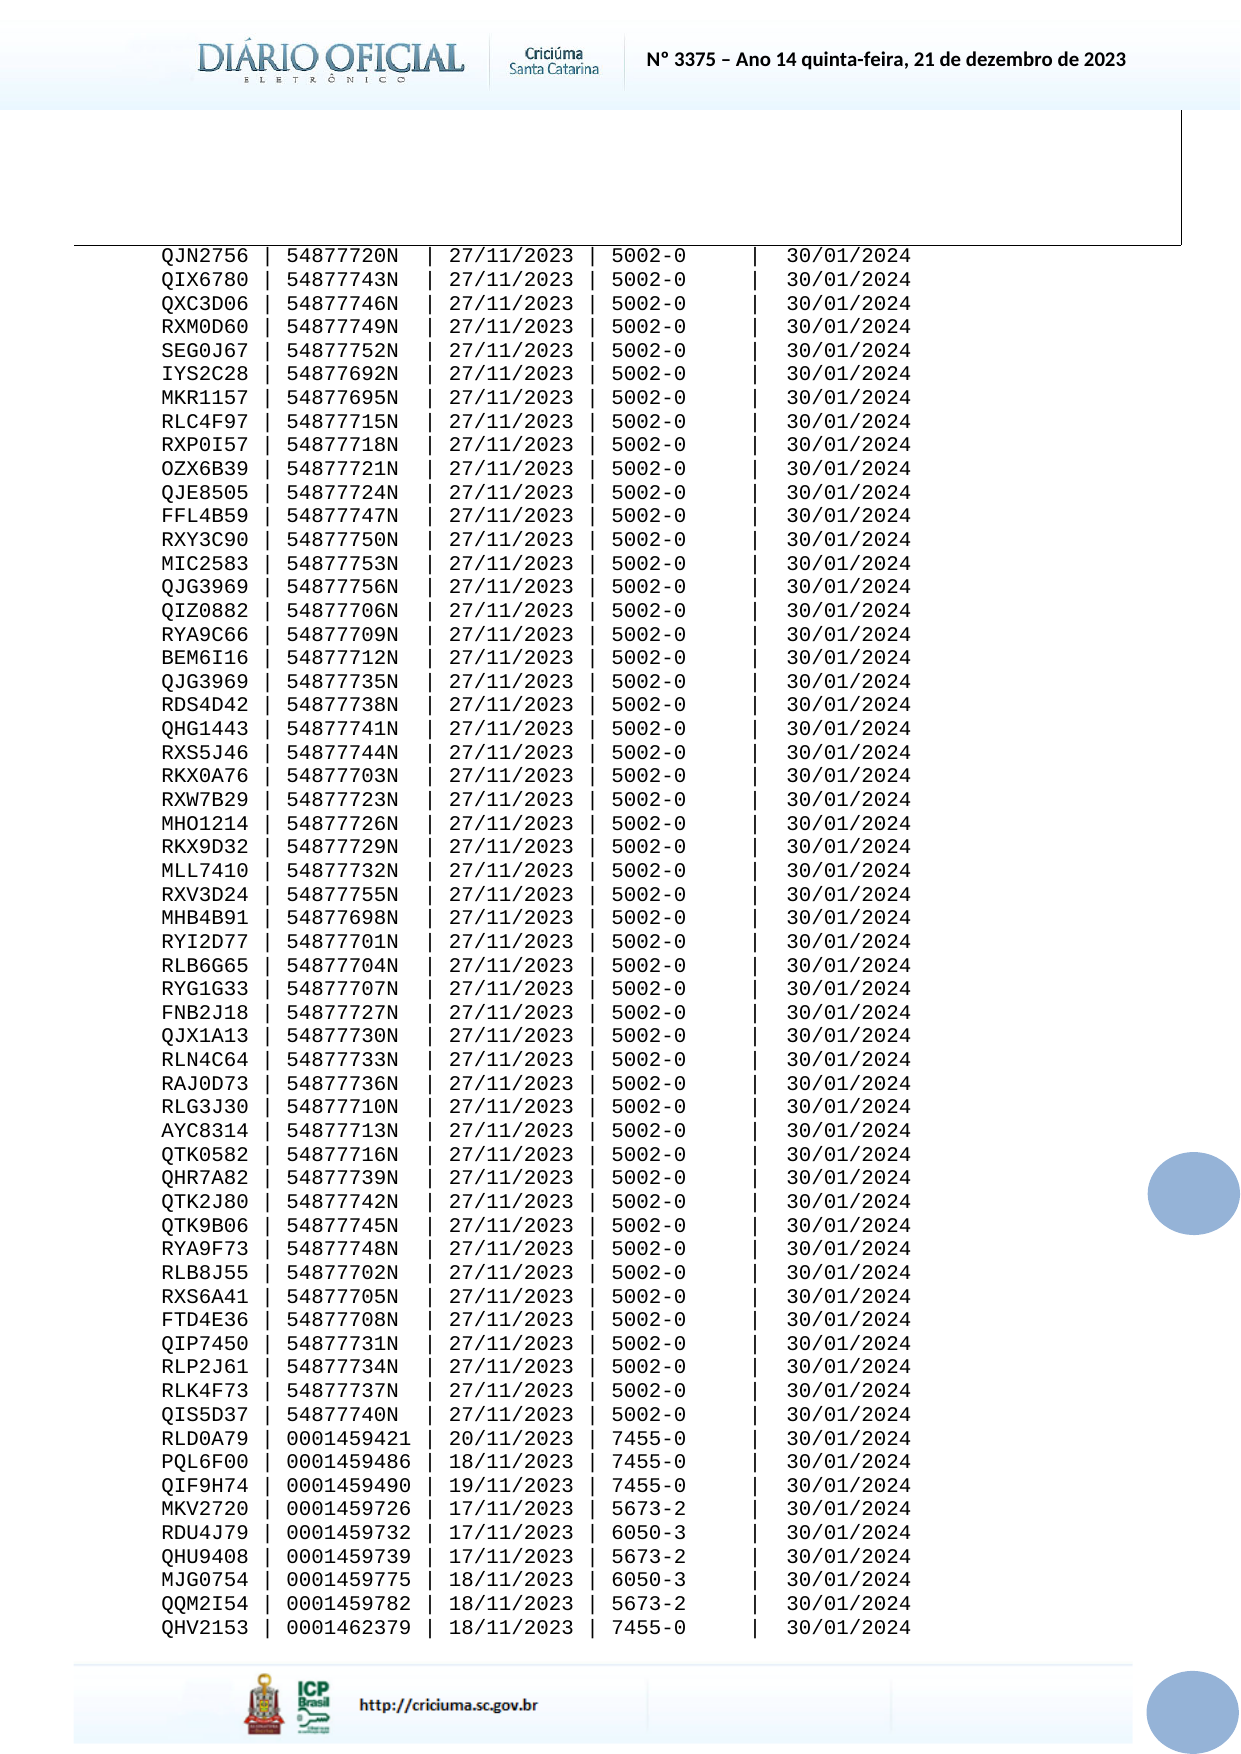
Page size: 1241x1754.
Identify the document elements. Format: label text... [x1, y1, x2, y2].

text QHU9408 | 0001459739 | 17/11/2023 | 5673-2 | 30/01/2024 [74, 1546, 1181, 1569]
text QHG1443 | 54877741N | 27/11/2023 | 5002-0 | 30/01/2024 [74, 718, 1181, 742]
text RDU4J79 | 0001459732 | 17/11/2023 | 6050-3 | 30/01/2024 [74, 1522, 1181, 1546]
text QXC3D06 | 54877746N | 27/11/2023 | 5002-0 | 30/01/2024 [74, 292, 1181, 316]
text RYG1G33 | 54877707N | 27/11/2023 | 5002-0 | 30/01/2024 [74, 978, 1181, 1002]
text RYI2D77 | 54877701N | 27/11/2023 | 5002-0 | 30/01/2024 [74, 931, 1181, 954]
text RLG3J30 | 54877710N | 27/11/2023 | 5002-0 | 30/01/2024 [74, 1096, 1181, 1120]
text RDS4D42 | 54877738N | 27/11/2023 | 5002-0 | 30/01/2024 [74, 694, 1181, 718]
text QIZ0882 | 54877706N | 27/11/2023 | 5002-0 | 30/01/2024 [74, 600, 1181, 623]
text IYS2C28 | 54877692N | 27/11/2023 | 5002-0 | 30/01/2024 [74, 363, 1181, 387]
text RKX9D32 | 54877729N | 27/11/2023 | 5002-0 | 30/01/2024 [74, 836, 1181, 860]
text PQL6F00 | 0001459486 | 18/11/2023 | 7455-0 | 30/01/2024 [74, 1451, 1181, 1475]
text RYA9F73 | 54877748N | 27/11/2023 | 5002-0 | 30/01/2024 [74, 1238, 1181, 1262]
text RLC4F97 | 54877715N | 27/11/2023 | 5002-0 | 30/01/2024 [74, 411, 1181, 434]
text RXV3D24 | 54877755N | 27/11/2023 | 5002-0 | 30/01/2024 [74, 884, 1181, 907]
text RLN4C64 | 54877733N | 27/11/2023 | 5002-0 | 30/01/2024 [74, 1049, 1181, 1073]
text FFL4B59 | 54877747N | 27/11/2023 | 5002-0 | 30/01/2024 [74, 505, 1181, 529]
text RLP2J61 | 54877734N | 27/11/2023 | 5002-0 | 30/01/2024 [74, 1357, 1181, 1380]
text QJG3969 | 54877756N | 27/11/2023 | 5002-0 | 30/01/2024 [74, 576, 1181, 600]
text QIP7450 | 54877731N | 27/11/2023 | 5002-0 | 30/01/2024 [74, 1333, 1181, 1357]
text RXS6A41 | 54877705N | 27/11/2023 | 5002-0 | 30/01/2024 [74, 1286, 1181, 1309]
text FNB2J18 | 54877727N | 27/11/2023 | 5002-0 | 30/01/2024 [74, 1002, 1181, 1026]
text MLL7410 | 54877732N | 27/11/2023 | 5002-0 | 30/01/2024 [74, 860, 1181, 884]
text MKR1157 | 54877695N | 27/11/2023 | 5002-0 | 30/01/2024 [74, 387, 1181, 411]
text MJG0754 | 0001459775 | 18/11/2023 | 6050-3 | 30/01/2024 [74, 1569, 1181, 1593]
text QTK0582 | 54877716N | 27/11/2023 | 5002-0 | 30/01/2024 [74, 1144, 1181, 1167]
text QJN2756 | 54877720N | 27/11/2023 | 5002-0 | 30/01/2024 [74, 245, 1181, 269]
text RXY3C90 | 54877750N | 27/11/2023 | 5002-0 | 30/01/2024 [74, 529, 1181, 553]
text MKV2720 | 0001459726 | 17/11/2023 | 5673-2 | 30/01/2024 [74, 1498, 1181, 1522]
text RKX0A76 | 54877703N | 27/11/2023 | 5002-0 | 30/01/2024 [74, 765, 1181, 789]
text RXP0I57 | 54877718N | 27/11/2023 | 5002-0 | 30/01/2024 [74, 434, 1181, 458]
text QHV2153 | 0001462379 | 18/11/2023 | 7455-0 | 30/01/2024 [74, 1617, 1181, 1640]
text AYC8314 | 54877713N | 27/11/2023 | 5002-0 | 30/01/2024 [74, 1120, 1181, 1144]
text OZX6B39 | 54877721N | 27/11/2023 | 5002-0 | 30/01/2024 [74, 458, 1181, 482]
text QQM2I54 | 0001459782 | 18/11/2023 | 5673-2 | 30/01/2024 [74, 1593, 1181, 1617]
text SEG0J67 | 54877752N | 27/11/2023 | 5002-0 | 30/01/2024 [74, 340, 1181, 363]
text RXW7B29 | 54877723N | 27/11/2023 | 5002-0 | 30/01/2024 [74, 789, 1181, 813]
text RXS5J46 | 54877744N | 27/11/2023 | 5002-0 | 30/01/2024 [74, 742, 1181, 765]
text RLB8J55 | 54877702N | 27/11/2023 | 5002-0 | 30/01/2024 [74, 1262, 1181, 1286]
text RLB6G65 | 54877704N | 27/11/2023 | 5002-0 | 30/01/2024 [74, 954, 1181, 978]
text RYA9C66 | 54877709N | 27/11/2023 | 5002-0 | 30/01/2024 [74, 623, 1181, 647]
text MHO1214 | 54877726N | 27/11/2023 | 5002-0 | 30/01/2024 [74, 813, 1181, 836]
text MIC2583 | 54877753N | 27/11/2023 | 5002-0 | 30/01/2024 [74, 553, 1181, 576]
text QIX6780 | 54877743N | 27/11/2023 | 5002-0 | 30/01/2024 [74, 269, 1181, 292]
text RLD0A79 | 0001459421 | 20/11/2023 | 7455-0 | 30/01/2024 [74, 1427, 1181, 1451]
text FTD4E36 | 54877708N | 27/11/2023 | 5002-0 | 30/01/2024 [74, 1309, 1181, 1333]
text MHB4B91 | 54877698N | 27/11/2023 | 5002-0 | 30/01/2024 [74, 907, 1181, 931]
text QJG3969 | 54877735N | 27/11/2023 | 5002-0 | 30/01/2024 [74, 671, 1181, 694]
text QJX1A13 | 54877730N | 27/11/2023 | 5002-0 | 30/01/2024 [74, 1026, 1181, 1049]
text QJE8505 | 54877724N | 27/11/2023 | 5002-0 | 30/01/2024 [74, 482, 1181, 505]
text RXM0D60 | 54877749N | 27/11/2023 | 5002-0 | 30/01/2024 [74, 316, 1181, 340]
text QIS5D37 | 54877740N | 27/11/2023 | 5002-0 | 30/01/2024 [74, 1404, 1181, 1427]
text RLK4F73 | 54877737N | 27/11/2023 | 5002-0 | 30/01/2024 [74, 1380, 1181, 1404]
text QTK2J80 | 54877742N | 27/11/2023 | 5002-0 | 30/01/2024 [74, 1191, 1153, 1215]
text RAJ0D73 | 54877736N | 27/11/2023 | 5002-0 | 30/01/2024 [74, 1073, 1181, 1096]
text QHR7A82 | 54877739N | 27/11/2023 | 5002-0 | 30/01/2024 [74, 1167, 1157, 1191]
text QIF9H74 | 0001459490 | 19/11/2023 | 7455-0 | 30/01/2024 [74, 1475, 1181, 1498]
text QTK9B06 | 54877745N | 27/11/2023 | 5002-0 | 30/01/2024 [74, 1215, 1181, 1238]
text BEM6I16 | 54877712N | 27/11/2023 | 5002-0 | 30/01/2024 [74, 647, 1181, 671]
